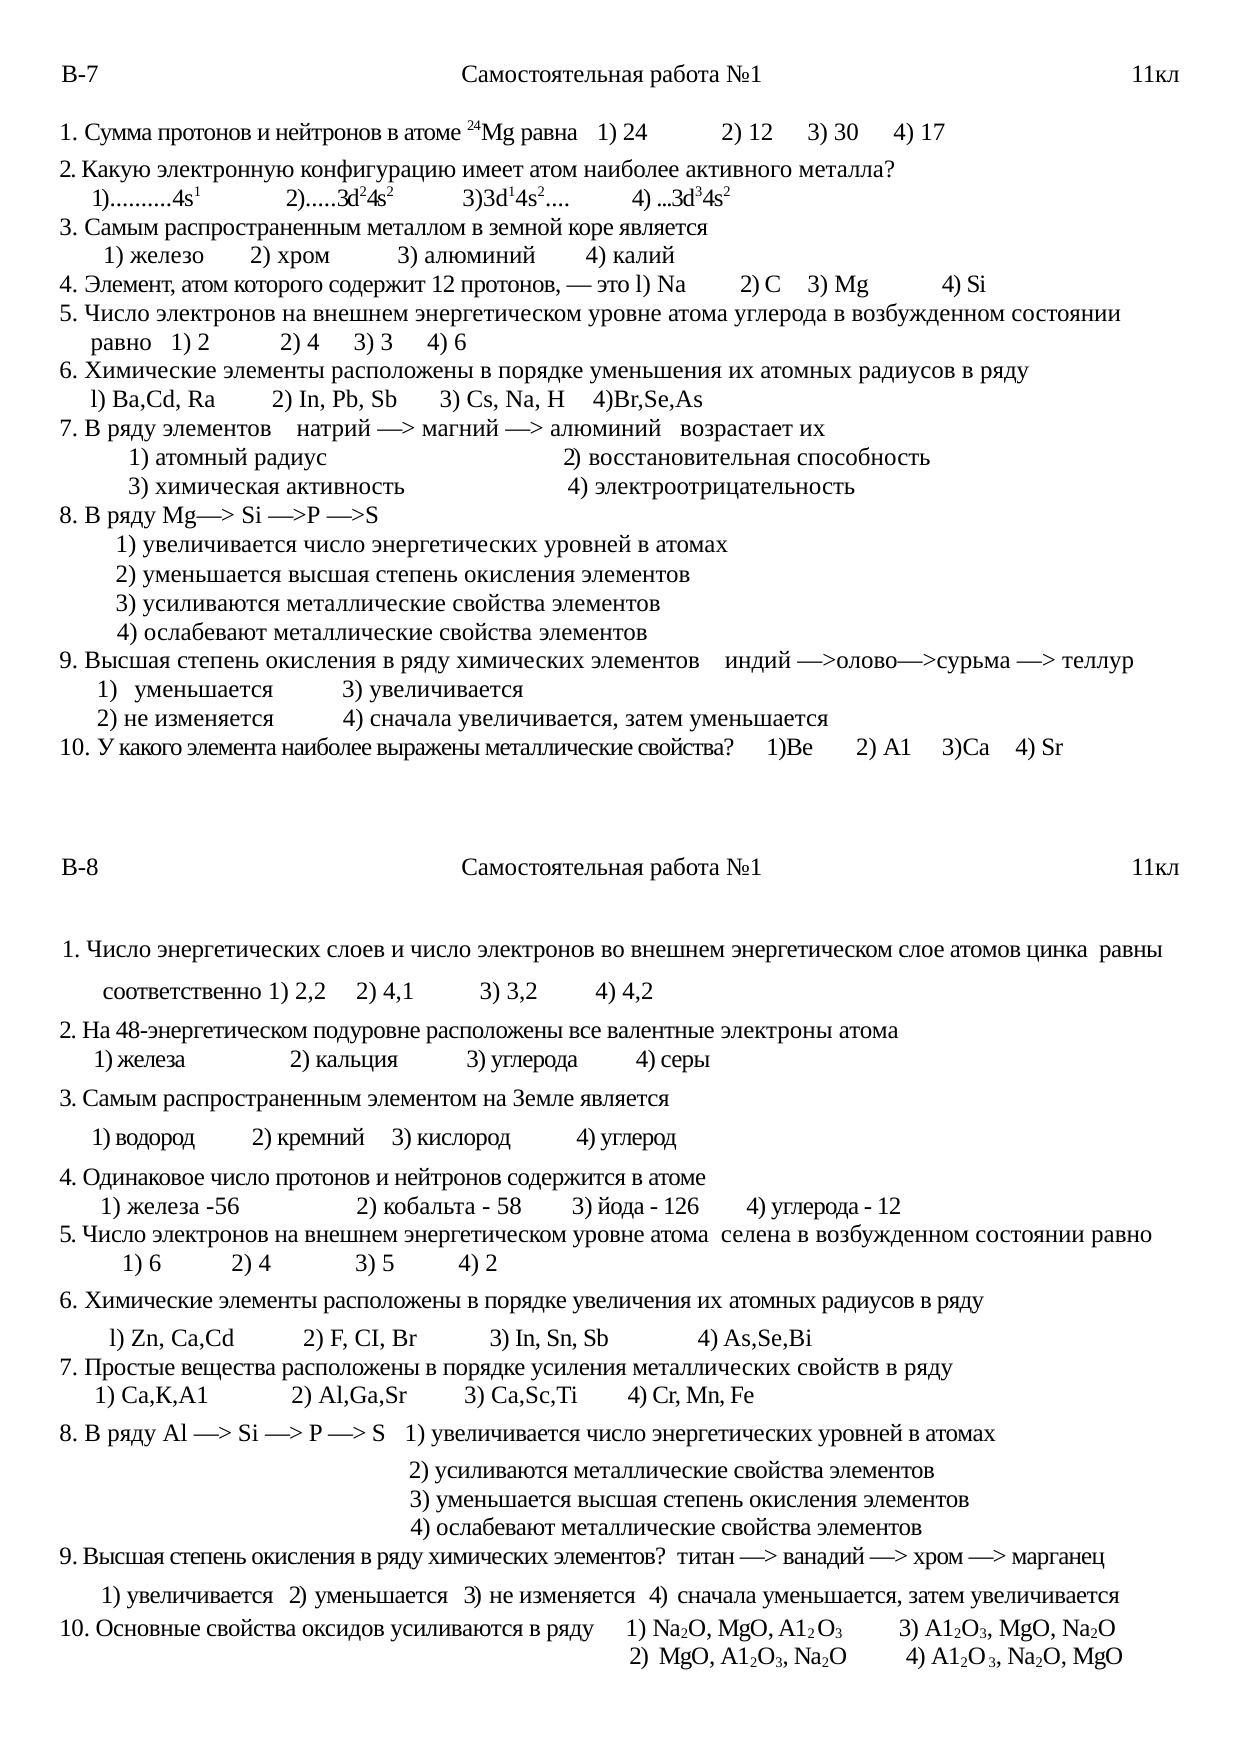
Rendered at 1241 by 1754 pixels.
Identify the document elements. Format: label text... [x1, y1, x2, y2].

text 2) MgO, A12О3, Na2О 4) A12О 3, Na2О, MgO [59, 1641, 1181, 1670]
text 4) ослабевают металлические свойства элементов [59, 617, 1181, 646]
text 7. Простые вещества расположены в порядке усиления металлических свойств в ряду [59, 1352, 1181, 1380]
text 4. Одинаковое число протонов и нейтронов содержится в атоме 1) железа -56 2) кобальта - 58 3) йода - 126 4) углерода - 12 [59, 1162, 1181, 1219]
list 4. Элемент, атом которого содержит 12 протонов, — это l) Na 2) С 3) Mg 4) Si [59, 269, 1181, 298]
text 4) ослабевают металлические свойства элементов [59, 1512, 1181, 1541]
text 1) 6 2) 4 3) 5 4) 2 [59, 1248, 1181, 1277]
text 9. Высшая степень окисления в ряду химических элементов индий —>олово—>сурьма —> теллур [59, 646, 1181, 674]
text 10. Основные свойства оксидов усиливаются в ряду 1) Na2О, MgO, А12 О3 3) A12О3, MgO, Na2О [59, 1613, 1181, 1641]
text 7. В ряду элементов натрий —> магний —> алюминий возрастает их [59, 413, 1181, 442]
text 10. У какого элемента наиболее выражены металлические свойства? 1)Ве 2) А1 3)Са 4) Sr [59, 732, 1181, 761]
list 3. Самым распространенным металлом в земной коре является [59, 212, 1181, 241]
text 1. Число энергетических слоев и число электронов во внешнем энергетическом слое атомов цинка равны [62, 934, 1181, 963]
text равно 1) 2 2) 4 3) 3 4) 6 [59, 327, 1181, 356]
text 2) усиливаются металлические свойства элементов [59, 1455, 1181, 1484]
list 1) атомный радиус 2) восстановительная способность [91, 442, 1181, 471]
text 2. На 48-энергетическом подуровне расположены все валентные электроны атома [59, 1016, 1181, 1044]
text 5. Число электронов на внешнем энергетическом уровне атома селена в возбужденном состоянии равно [59, 1219, 1181, 1248]
text 1) железо 2) хром 3) алюминий 4) калий [59, 241, 1181, 269]
text В-8 Самостоятельная работа №1 11кл [59, 852, 1181, 881]
text 6. Химические элементы расположены в порядке уменьшения их атомных радиусов в ряду [59, 356, 1181, 384]
text 8. B ряду Al —> Si —> P —> S 1) увеличивается число энергетических уровней в атомах [59, 1418, 1181, 1446]
text 3. Самым распространенным элементом на Земле является [59, 1083, 1181, 1112]
text 6. Химические элементы расположены в порядке увеличения их атомных радиусов в ряду [59, 1286, 1181, 1314]
text В-7 Самостоятельная работа №1 11кл [59, 59, 1181, 88]
list 1) увеличивается 2) уменьшается 3) не изменяется 4) сначала уменьшается, затем увеличивается [101, 1580, 1181, 1609]
text 9. Высшая степень окисления в ряду химических элементов? титан —> ванадий —> хром —> марганец [59, 1541, 1181, 1570]
list уменьшается 3) увеличивается [97, 674, 1181, 703]
text 3) усиливаются металлические свойства элементов [59, 588, 1181, 617]
text 5. Число электронов на внешнем энергетическом уровне атома углерода в возбужденном состоянии [59, 298, 1181, 327]
text 1) водород 2) кремний 3) кислород 4) углерод [91, 1122, 1181, 1151]
text 3) химическая активность 4) электроотрицательность [59, 471, 1181, 500]
text 2. Какую электронную конфигурацию имеет атом наиболее активного металла? [59, 154, 1181, 183]
text l) Ba,Cd, Ra 2) In, Pb, Sb 3) Cs, Na, H 4)Br,Se,As [59, 384, 1181, 413]
text 1. Сумма протонов и нейтронов в атоме 24Mg равна 1) 24 2) 12 3) 30 4) 17 [59, 117, 1181, 145]
text 1) 4s1 2) 3d24s2 3)3d14s2.... 4) ...3d34s2 [91, 183, 1181, 212]
text 2) уменьшается высшая степень окисления элементов [59, 559, 1224, 588]
text 8. В ряду Mg—> Si —>P —>S [59, 500, 1181, 528]
text соответственно 1) 2,2 2) 4,1 3) 3,2 4) 4,2 [62, 976, 1181, 1005]
text l) Zn, Ca,Cd 2) F, CI, Br 3) In, Sn, Sb 4) As,Se,Bi [59, 1323, 1181, 1352]
text 1) увеличивается число энергетических уровней в атомах [59, 529, 1224, 558]
text 1) Са,К,А1 2) Al,Ga,Sr 3) Ca,Sc,Ti 4) Cr, Mn, Fe [94, 1380, 1181, 1409]
text 3) уменьшается высшая степень окисления элементов [59, 1484, 1181, 1512]
text 1) железа 2) кальция 3) углерода 4) серы [93, 1044, 1181, 1073]
text 2) не изменяется 4) сначала увеличивается, затем уменьшается [59, 703, 1181, 732]
